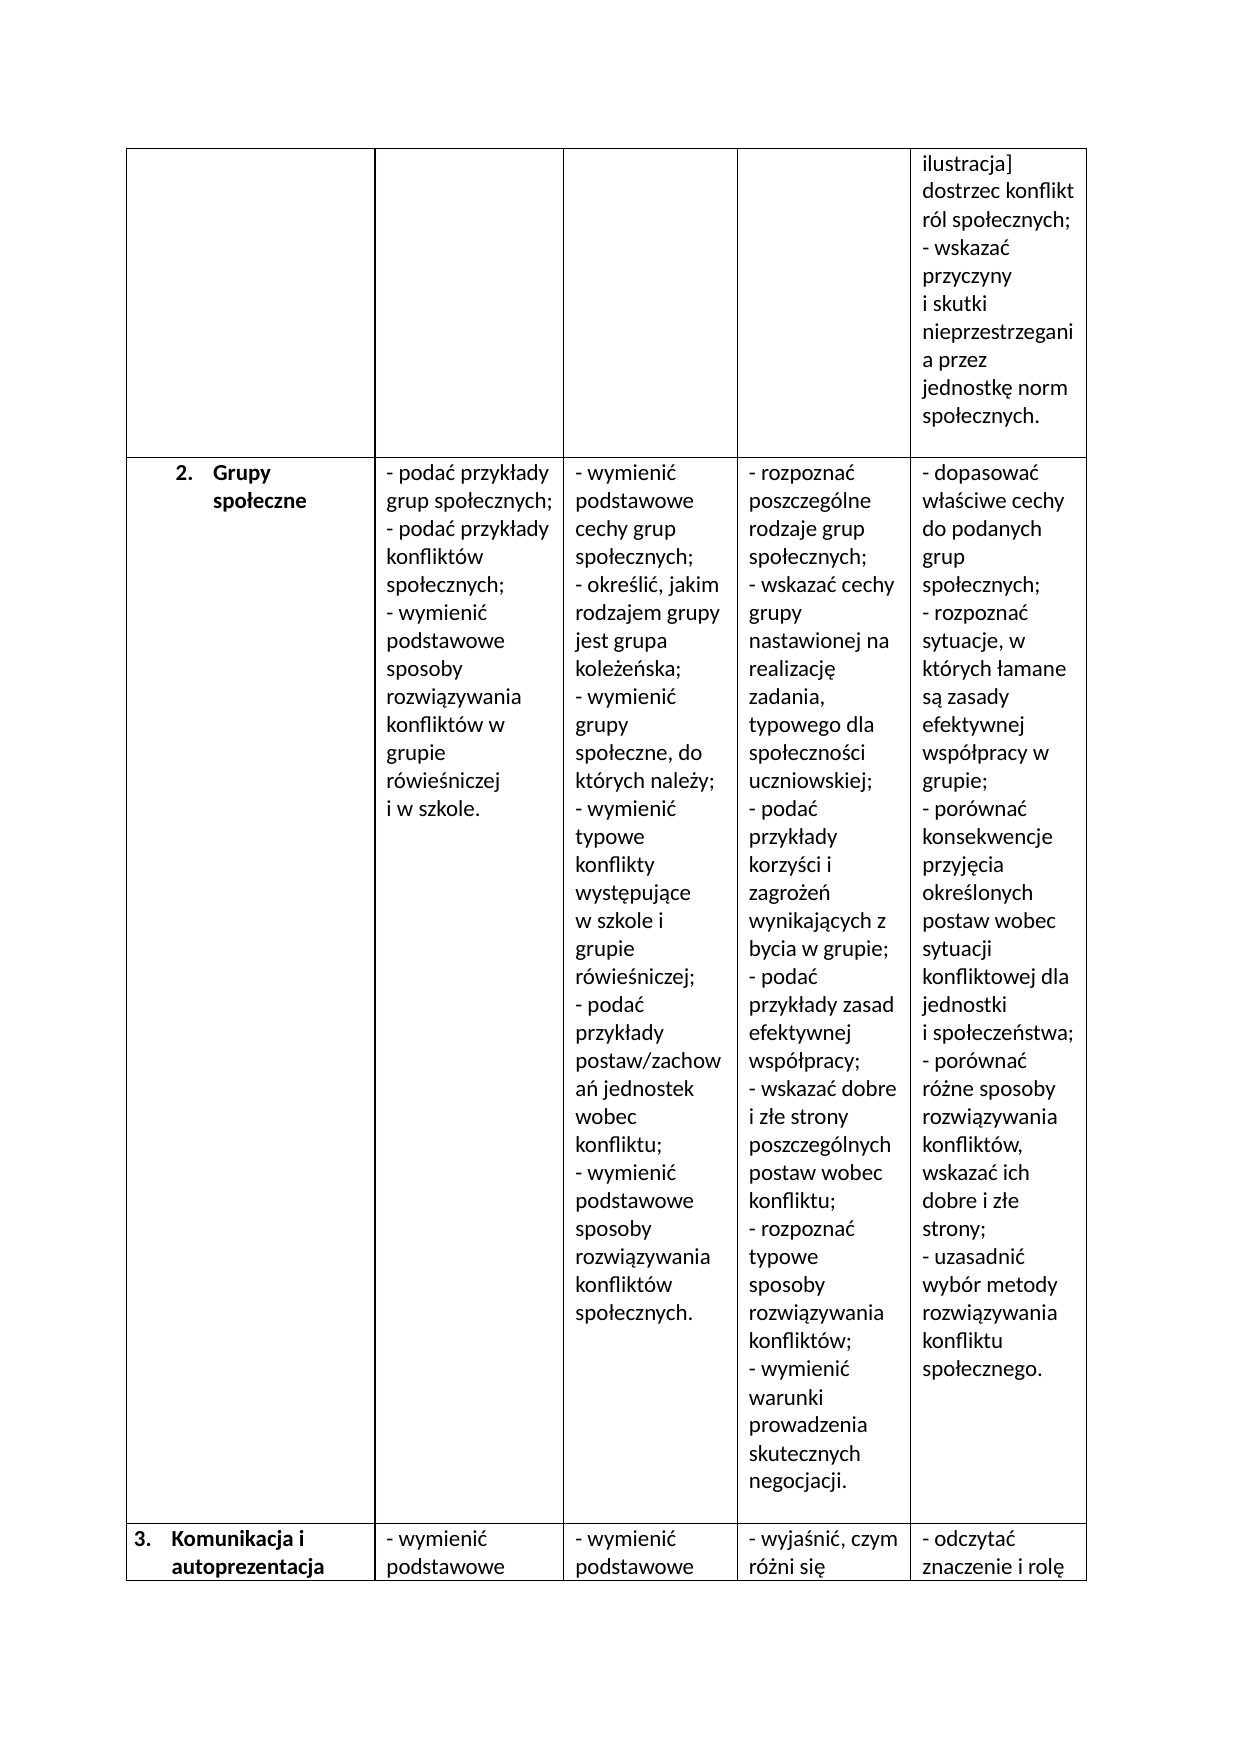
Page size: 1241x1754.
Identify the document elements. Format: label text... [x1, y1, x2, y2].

table_cell - rozpoznać poszczególne rodzaje grup społecznych; - wskazać cechy grupy nastawionej na realizację zadania, typowego dla społeczności uczniowskiej; - podać przykłady korzyści i zagrożeń wynikających z bycia w grupie; - podać przykłady zasad efektywnej współpracy; - wskazać dobre i złe strony poszczególnych postaw wobec konfliktu; - rozpoznać typowe sposoby rozwiązywania konfliktów; - wymienić warunki prowadzenia skutecznych negocjacji. [738, 458, 910, 1523]
table_cell [738, 149, 910, 457]
table_cell [564, 149, 737, 457]
table_cell ilustracja] dostrzec konflikt ról społecznych; - wskazać przyczyny i skutki nieprzestrzegania przez jednostkę norm społecznych. [911, 149, 1086, 457]
table_cell Komunikacja i autoprezentacja [127, 1524, 374, 1580]
table_cell Grupy społeczne [127, 458, 374, 1523]
table_cell - podać przykłady grup społecznych; - podać przykłady konfliktów społecznych; - wymienić podstawowe sposoby rozwiązywania konfliktów w grupie rówieśniczej i w szkole. [376, 458, 563, 1523]
table_cell - wyjaśnić, czym różni się [738, 1524, 910, 1580]
table_cell [127, 149, 374, 457]
table_cell - dopasować właściwe cechy do podanych grup społecznych; - rozpoznać sytuacje, w których łamane są zasady efektywnej współpracy w grupie; - porównać konsekwencje przyjęcia określonych postaw wobec sytuacji konfliktowej dla jednostki i społeczeństwa; - porównać różne sposoby rozwiązywania konfliktów, wskazać ich dobre i złe strony; - uzasadnić wybór metody rozwiązywania konfliktu społecznego. [911, 458, 1086, 1523]
table_cell - wymienić podstawowe [376, 1524, 563, 1580]
table_cell [376, 149, 563, 457]
table_cell - odczytać znaczenie i rolę [911, 1524, 1086, 1580]
table_cell - wymienić podstawowe [564, 1524, 737, 1580]
table_cell - wymienić podstawowe cechy grup społecznych; - określić, jakim rodzajem grupy jest grupa koleżeńska; - wymienić grupy społeczne, do których należy; - wymienić typowe konflikty występujące w szkole i grupie rówieśniczej; - podać przykłady postaw/zachowań jednostek wobec konfliktu; - wymienić podstawowe sposoby rozwiązywania konfliktów społecznych. [564, 458, 737, 1523]
